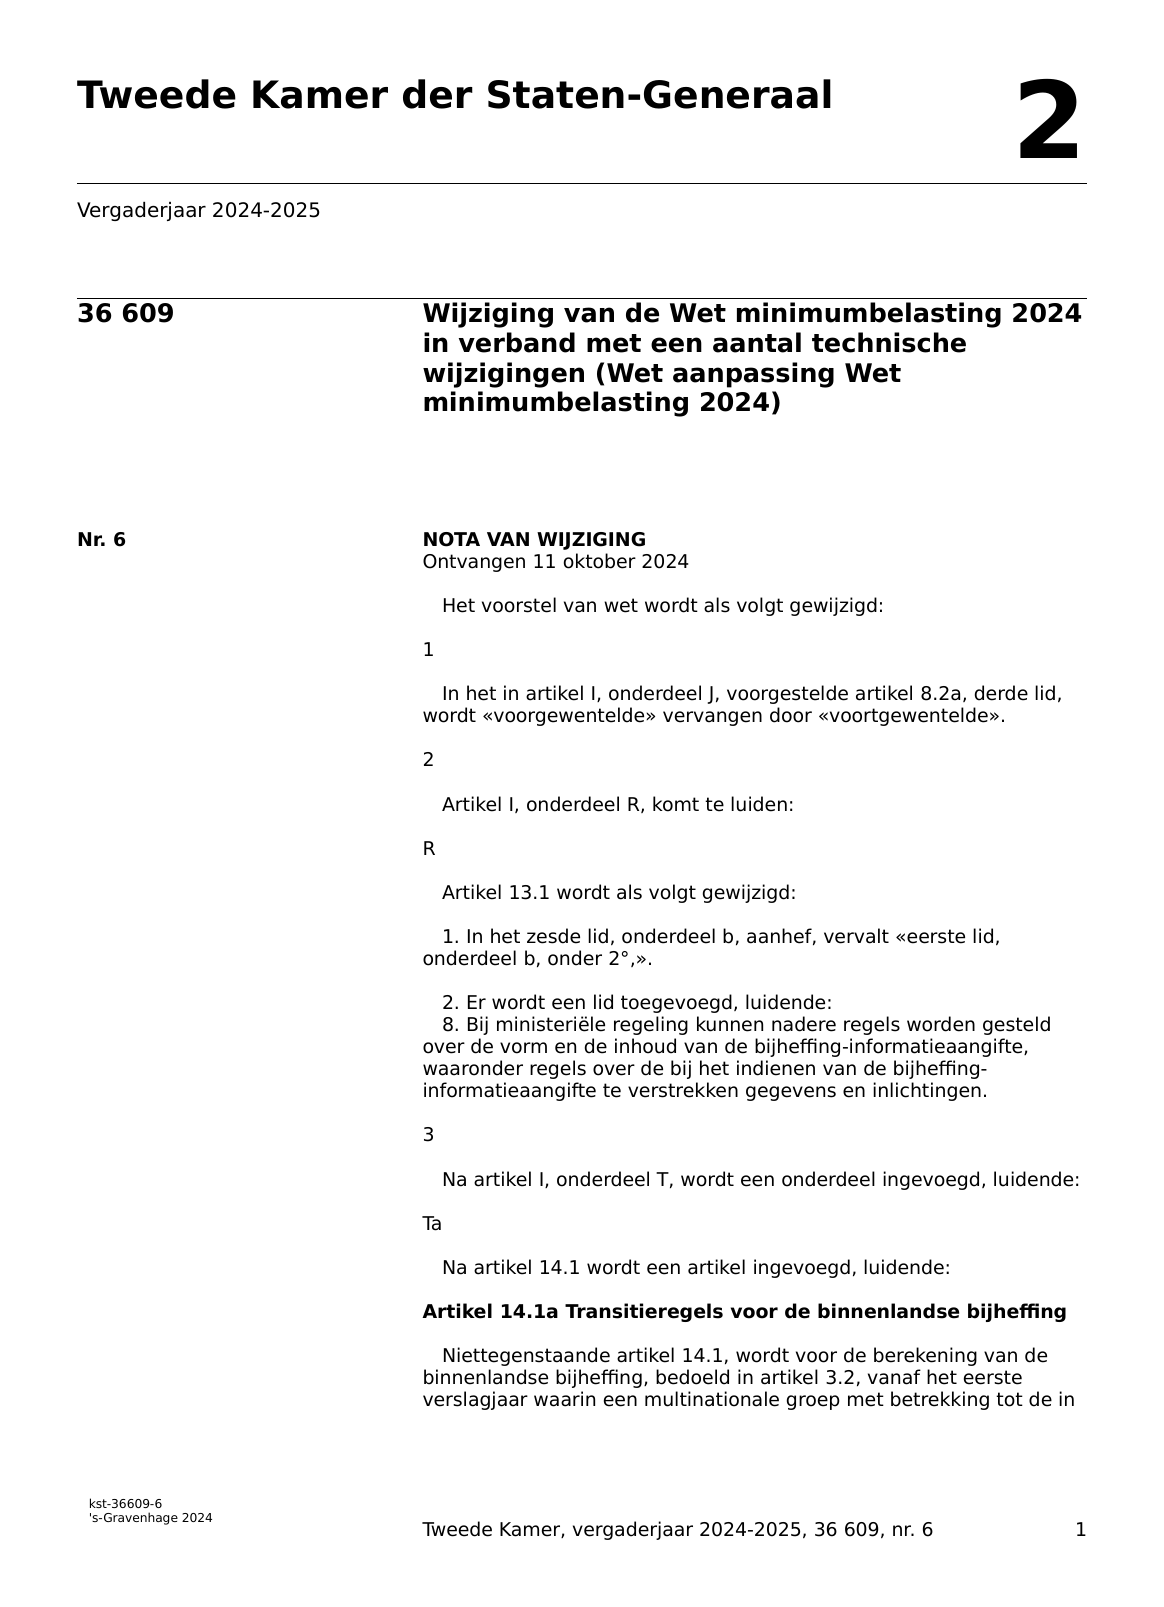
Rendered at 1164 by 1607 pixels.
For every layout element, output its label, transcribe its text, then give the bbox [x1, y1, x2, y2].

text Artikel I, onderdeel R, komt te luiden: [422, 793, 1087, 816]
text Na artikel 14.1 wordt een artikel ingevoegd, luidende: [422, 1257, 1087, 1279]
subtitle 2 [422, 749, 1087, 771]
text 8. Bij ministeriële regeling kunnen nadere regels worden gesteld over de vorm en de inhoud van de bijheffing-informatieaangifte, waaronder regels over de bij het indienen van de bijheffing-informatieaangifte te verstrekken gegevens en inlichtingen. [422, 1014, 1087, 1102]
table_header Tweede Kamer der Staten-Generaal [77, 59, 886, 183]
text Niettegenstaande artikel 14.1, wordt voor de berekening van de binnenlandse bijheffing, bedoeld in artikel 3.2, vanaf het eerste verslagjaar waarin een multinationale groep met betrekking tot de in [422, 1345, 1087, 1411]
text kst-36609-6 [88, 1497, 323, 1511]
subtitle Nr. 6 NOTA VAN WIJZIGING [77, 529, 1087, 551]
subtitle 3 [422, 1124, 1087, 1146]
text Na artikel I, onderdeel T, wordt een onderdeel ingevoegd, luidende: [422, 1168, 1087, 1190]
text 2. Er wordt een lid toegevoegd, luidende: [422, 992, 1087, 1014]
subtitle 1 [422, 639, 1087, 661]
subtitle 36 609 Wijziging van de Wet minimumbelasting 2024 in verband met een aantal technische wijzigingen (Wet aanpassing Wet minimumbelasting 2024) [77, 299, 1087, 418]
subtitle Ta [422, 1213, 1087, 1234]
text Artikel 13.1 wordt als volgt gewijzigd: [422, 882, 1087, 904]
table_cell Vergaderjaar 2024-2025 [77, 184, 1087, 298]
text Het voorstel van wet wordt als volgt gewijzigd: [422, 595, 1087, 617]
subtitle R [422, 838, 1087, 860]
text 1. In het zesde lid, onderdeel b, aanhef, vervalt «eerste lid, onderdeel b, onder 2°,». [422, 926, 1087, 970]
table_header 2 [886, 59, 1087, 183]
text 's-Gravenhage 2024 [88, 1511, 323, 1525]
text In het in artikel I, onderdeel J, voorgestelde artikel 8.2a, derde lid, wordt «voorgewentelde» vervangen door «voortgewentelde». [422, 683, 1087, 727]
subtitle Artikel 14.1a Transitieregels voor de binnenlandse bijheffing [422, 1301, 1087, 1323]
text Ontvangen 11 oktober 2024 [422, 551, 1087, 573]
